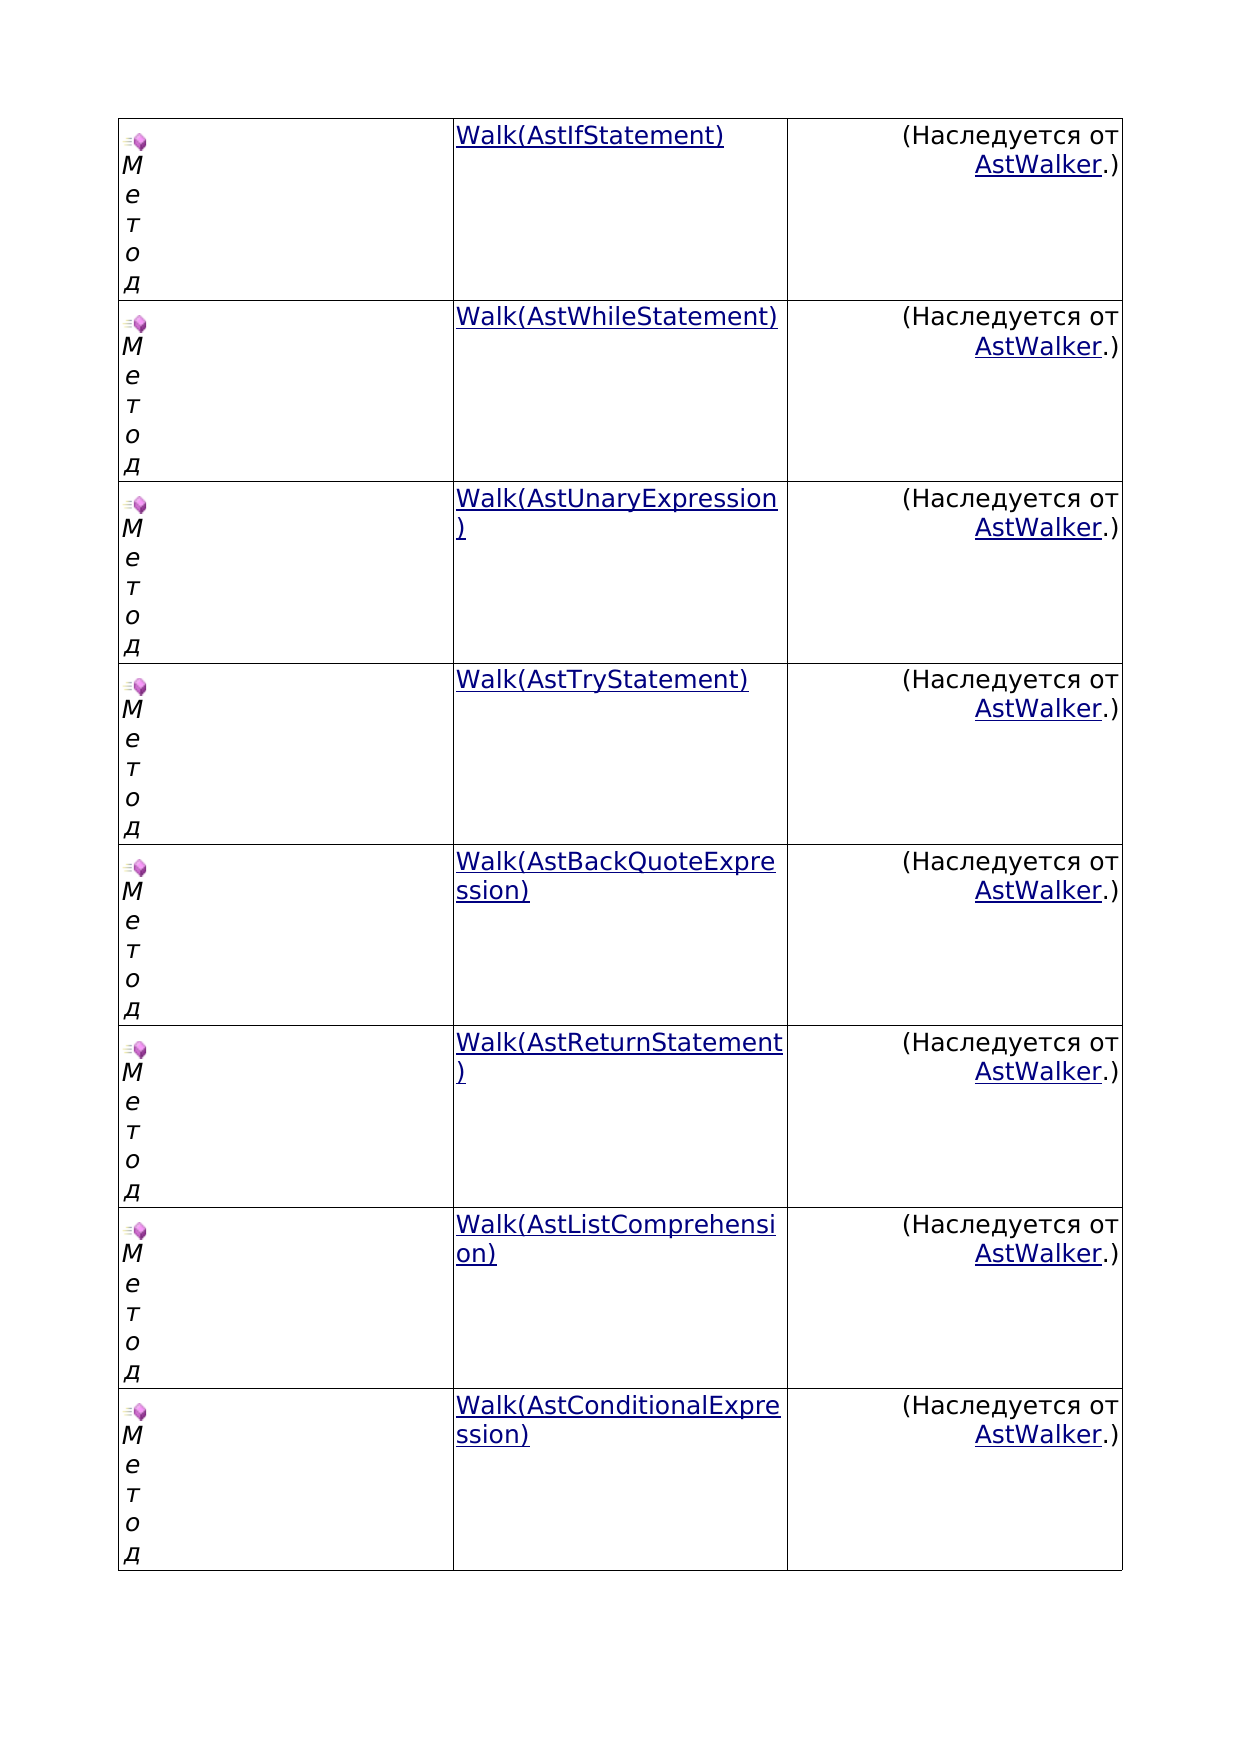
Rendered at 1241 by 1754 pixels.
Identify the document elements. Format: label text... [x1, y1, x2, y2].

table_cell [119, 1208, 453, 1388]
picture [121, 133, 147, 151]
table_cell (Наследуется от AstWalker.) [788, 1026, 1122, 1207]
picture [121, 496, 147, 514]
table_cell [119, 664, 453, 844]
table_cell Walk(AstBackQuoteExpression) [454, 845, 787, 1025]
picture [121, 1222, 147, 1240]
picture [121, 678, 147, 696]
table_cell (Наследуется от AstWalker.) [788, 664, 1122, 844]
table_cell (Наследуется от AstWalker.) [788, 482, 1122, 662]
table_cell (Наследуется от AstWalker.) [788, 301, 1122, 481]
table_cell Walk(AstReturnStatement) [454, 1026, 787, 1207]
picture [121, 315, 147, 333]
picture [121, 1403, 147, 1421]
table_cell [119, 119, 453, 299]
table_cell Walk(AstWhileStatement) [454, 301, 787, 481]
table_cell Walk(AstTryStatement) [454, 664, 787, 844]
table_cell (Наследуется от AstWalker.) [788, 845, 1122, 1025]
table_cell (Наследуется от AstWalker.) [788, 1389, 1122, 1570]
table_cell Walk(AstConditionalExpression) [454, 1389, 787, 1570]
table_cell (Наследуется от AstWalker.) [788, 119, 1122, 299]
table_cell Walk(AstUnaryExpression) [454, 482, 787, 662]
table_cell Walk(AstListComprehension) [454, 1208, 787, 1388]
table_cell [119, 482, 453, 662]
table_cell [119, 845, 453, 1025]
table_cell [119, 1026, 453, 1207]
picture [121, 859, 147, 877]
table_cell [119, 301, 453, 481]
table_cell Walk(AstIfStatement) [454, 119, 787, 299]
table_cell [119, 1389, 453, 1570]
picture [121, 1041, 147, 1059]
table_cell (Наследуется от AstWalker.) [788, 1208, 1122, 1388]
